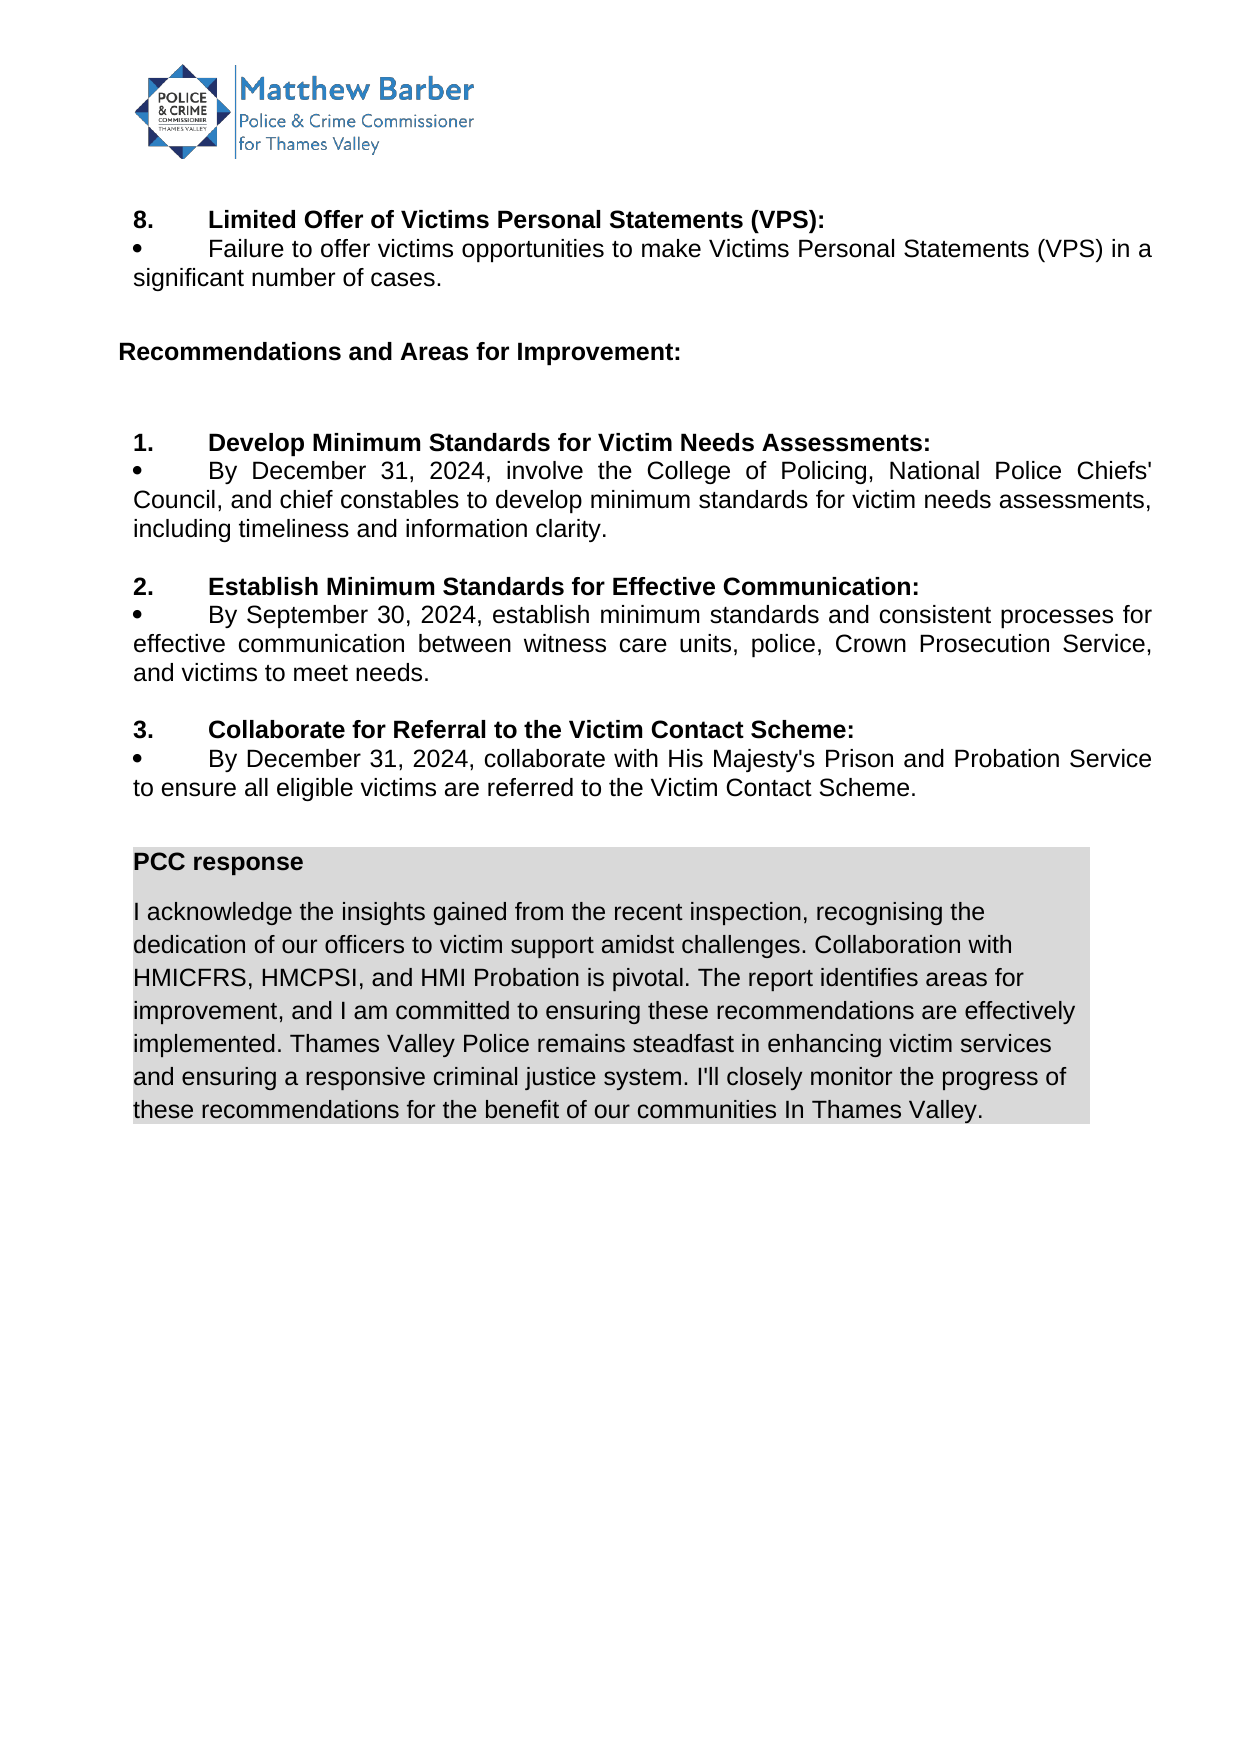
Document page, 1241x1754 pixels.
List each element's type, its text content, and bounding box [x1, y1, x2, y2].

text Recommendations and Areas for Improvement: [118, 337, 1154, 366]
list Limited Offer of Victims Personal Statements (VPS): [133, 205, 1154, 234]
list Collaborate for Referral to the Victim Contact Scheme: [133, 715, 1154, 744]
text PCC response [133, 847, 1090, 876]
list By September 30, 2024, establish minimum standards and consistent processes for effective communication between witness care units, police, Crown Prosecution Service, and victims to meet needs. [133, 600, 1154, 687]
list Develop Minimum Standards for Victim Needs Assessments: [133, 428, 1154, 456]
list By December 31, 2024, involve the College of Policing, National Police Chiefs' Council, and chief constables to develop minimum standards for victim needs assessments, including timeliness and information clarity. [133, 456, 1154, 543]
list Establish Minimum Standards for Effective Communication: [133, 571, 1154, 600]
list By December 31, 2024, collaborate with His Majesty's Prison and Probation Service to ensure all eligible victims are referred to the Victim Contact Scheme. [133, 744, 1154, 802]
text I acknowledge the insights gained from the recent inspection, recognising the dedication of our officers to victim support amidst challenges. Collaboration with HMICFRS, HMCPSI, and HMI Probation is pivotal. The report identifies areas for improvement, and I am committed to ensuring these recommendations are effectively implemented. Thames Valley Police remains steadfast in enhancing victim services and ensuring a responsive criminal justice system. I'll closely monitor the progress of these recommendations for the benefit of our communities In Thames Valley. [133, 897, 1090, 1124]
list Failure to offer victims opportunities to make Victims Personal Statements (VPS) in a significant number of cases. [133, 234, 1154, 291]
